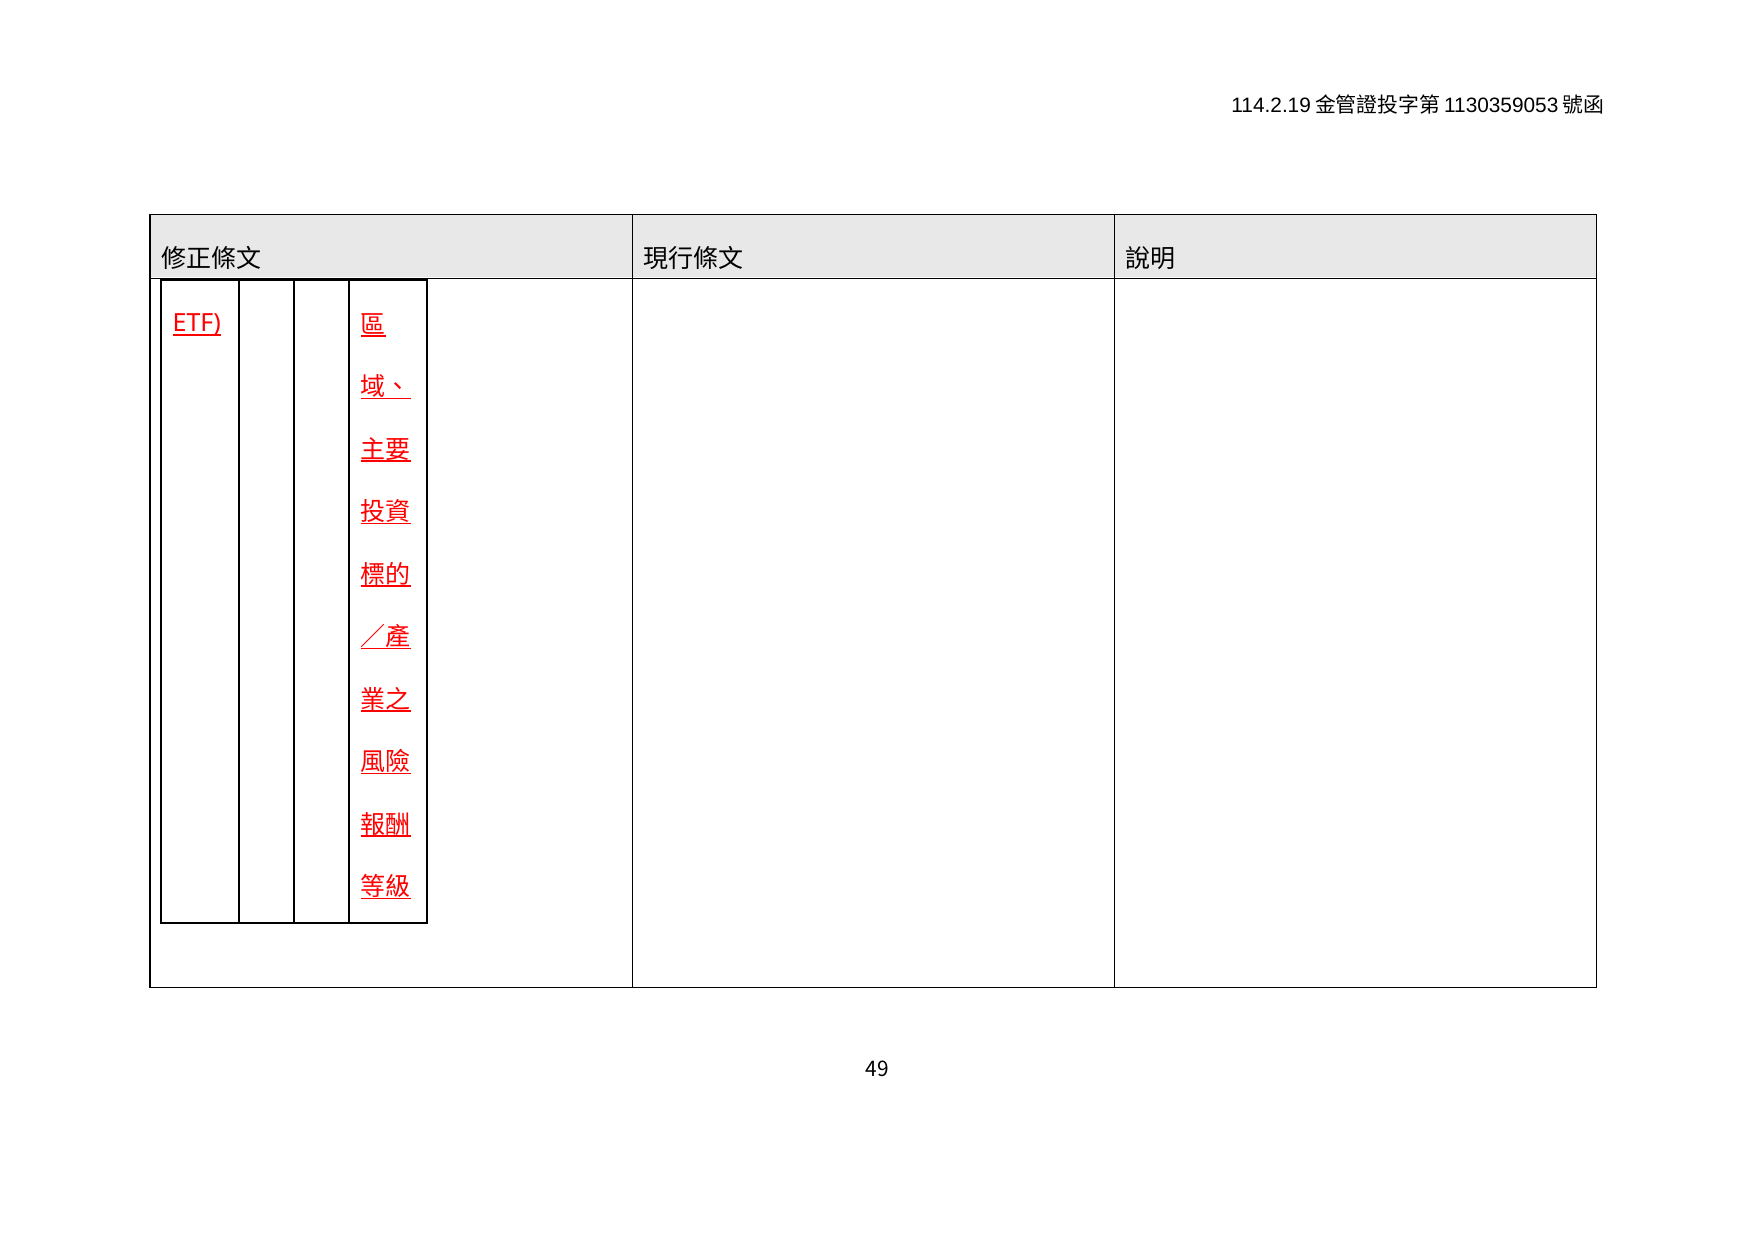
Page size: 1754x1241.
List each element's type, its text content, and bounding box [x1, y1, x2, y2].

table_cell ETF) [162, 281, 238, 922]
table_header 現行條文 [633, 215, 1114, 277]
table_cell [240, 281, 293, 922]
table_cell [151, 279, 632, 987]
table_cell 區域、主要投資標的／產業之風險報酬等級 [350, 281, 426, 922]
table_header 修正條文 [151, 215, 632, 277]
table_cell [633, 279, 1114, 987]
table_cell [295, 281, 348, 922]
table_cell [1115, 279, 1596, 987]
table_header 說明 [1115, 215, 1596, 277]
